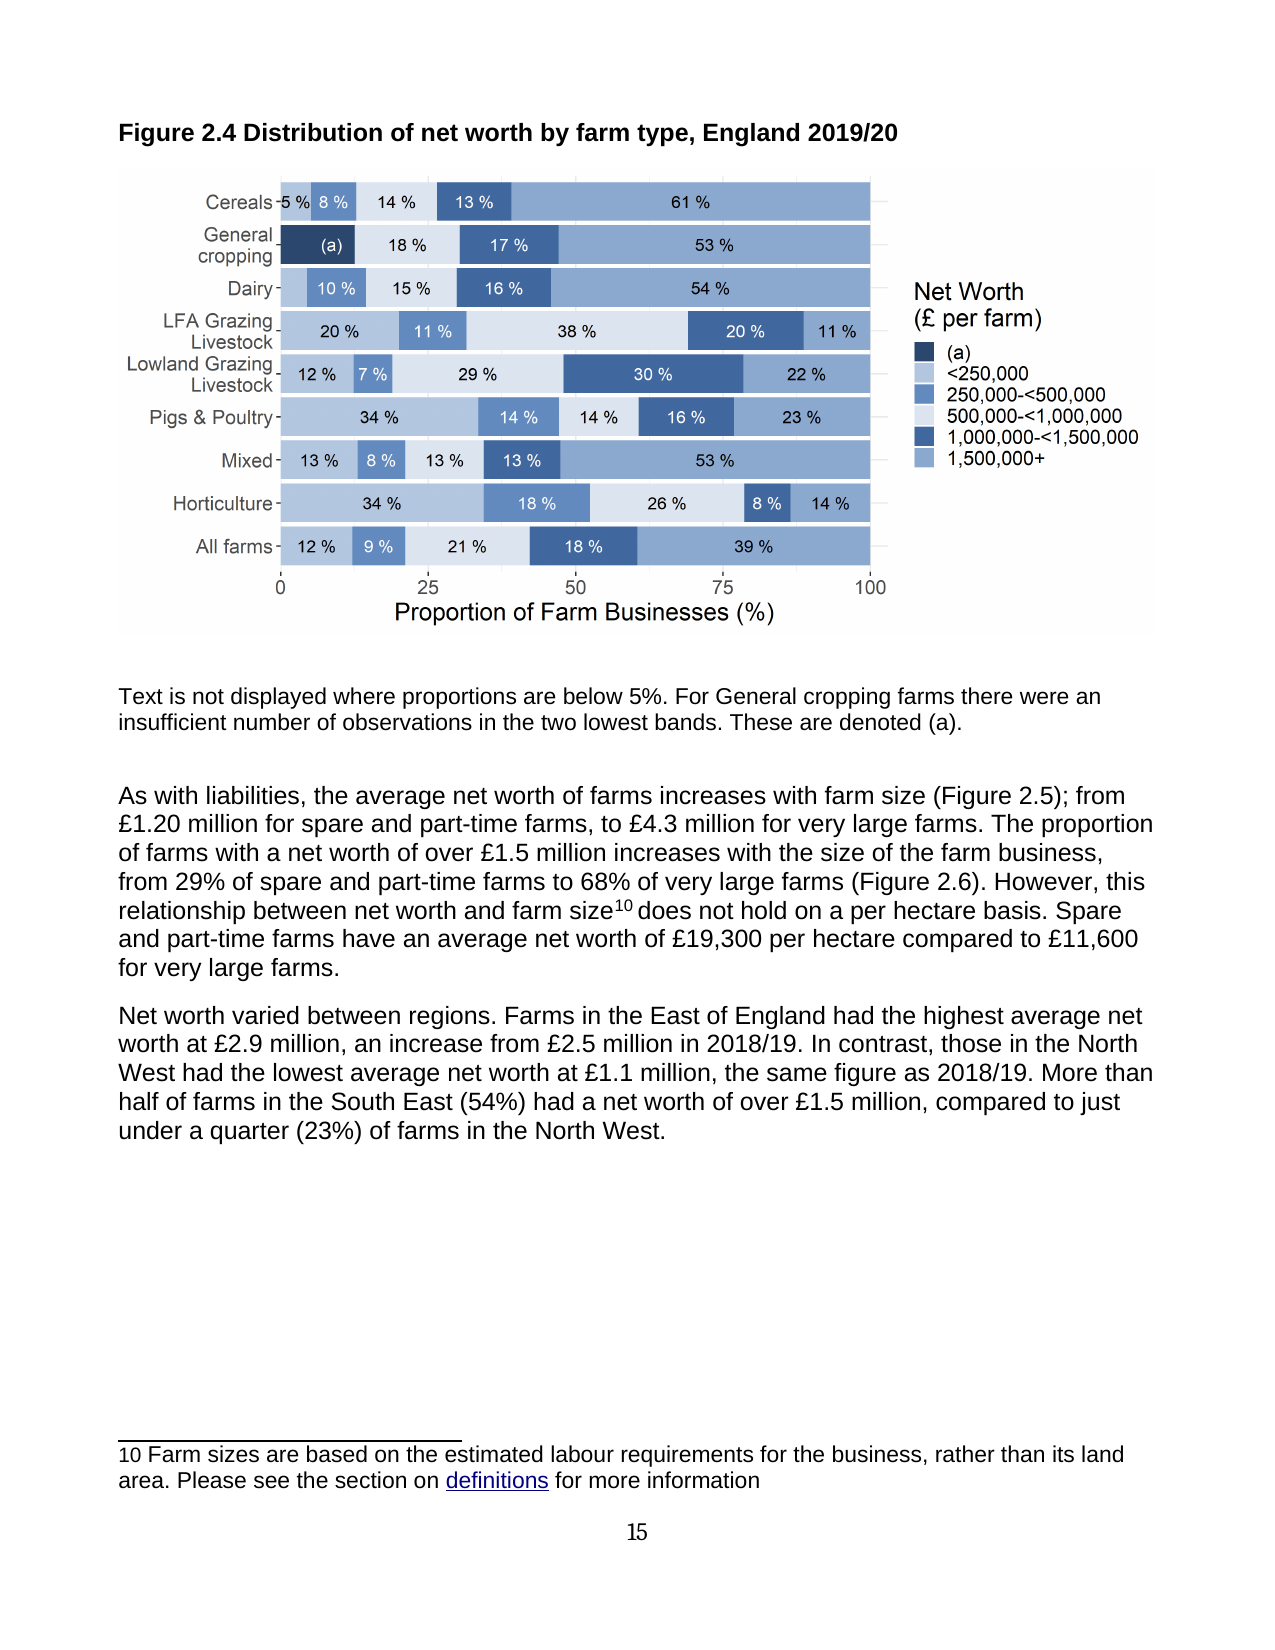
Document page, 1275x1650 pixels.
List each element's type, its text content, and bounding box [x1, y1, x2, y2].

text Text is not displayed where proportions are below 5%. For General cropping farms there were an insufficient number of observations in the two lowest bands. These are denoted (a). [118, 683, 1157, 736]
text As with liabilities, the average net worth of farms increases with farm size (Figure 2.5); from £1.20 million for spare and part-time farms, to £4.3 million for very large farms. The proportion of farms with a net worth of over £1.5 million increases with the size of the farm business, from 29% of spare and part-time farms to 68% of very large farms (Figure 2.6). However, this relationship between net worth and farm size does not hold on a per hectare basis. Spare and part-time farms have an average net worth of £19,300 per hectare compared to £11,600 for very large farms. [118, 781, 1157, 982]
text Net worth varied between regions. Farms in the East of England had the highest average net worth at £2.9 million, an increase from £2.5 million in 2018/19. In contrast, those in the North West had the lowest average net worth at £1.1 million, the same figure as 2018/19. More than half of farms in the South East (54%) had a net worth of over £1.5 million, compared to just under a quarter (23%) of farms in the North West. [118, 1001, 1157, 1144]
title Figure 2.4 Distribution of net worth by farm type, England 2019/20 [118, 118, 1157, 147]
text Farm sizes are based on the estimated labour requirements for the business, rather than its land area. Please see the section on definitions for more information [118, 1441, 1157, 1493]
